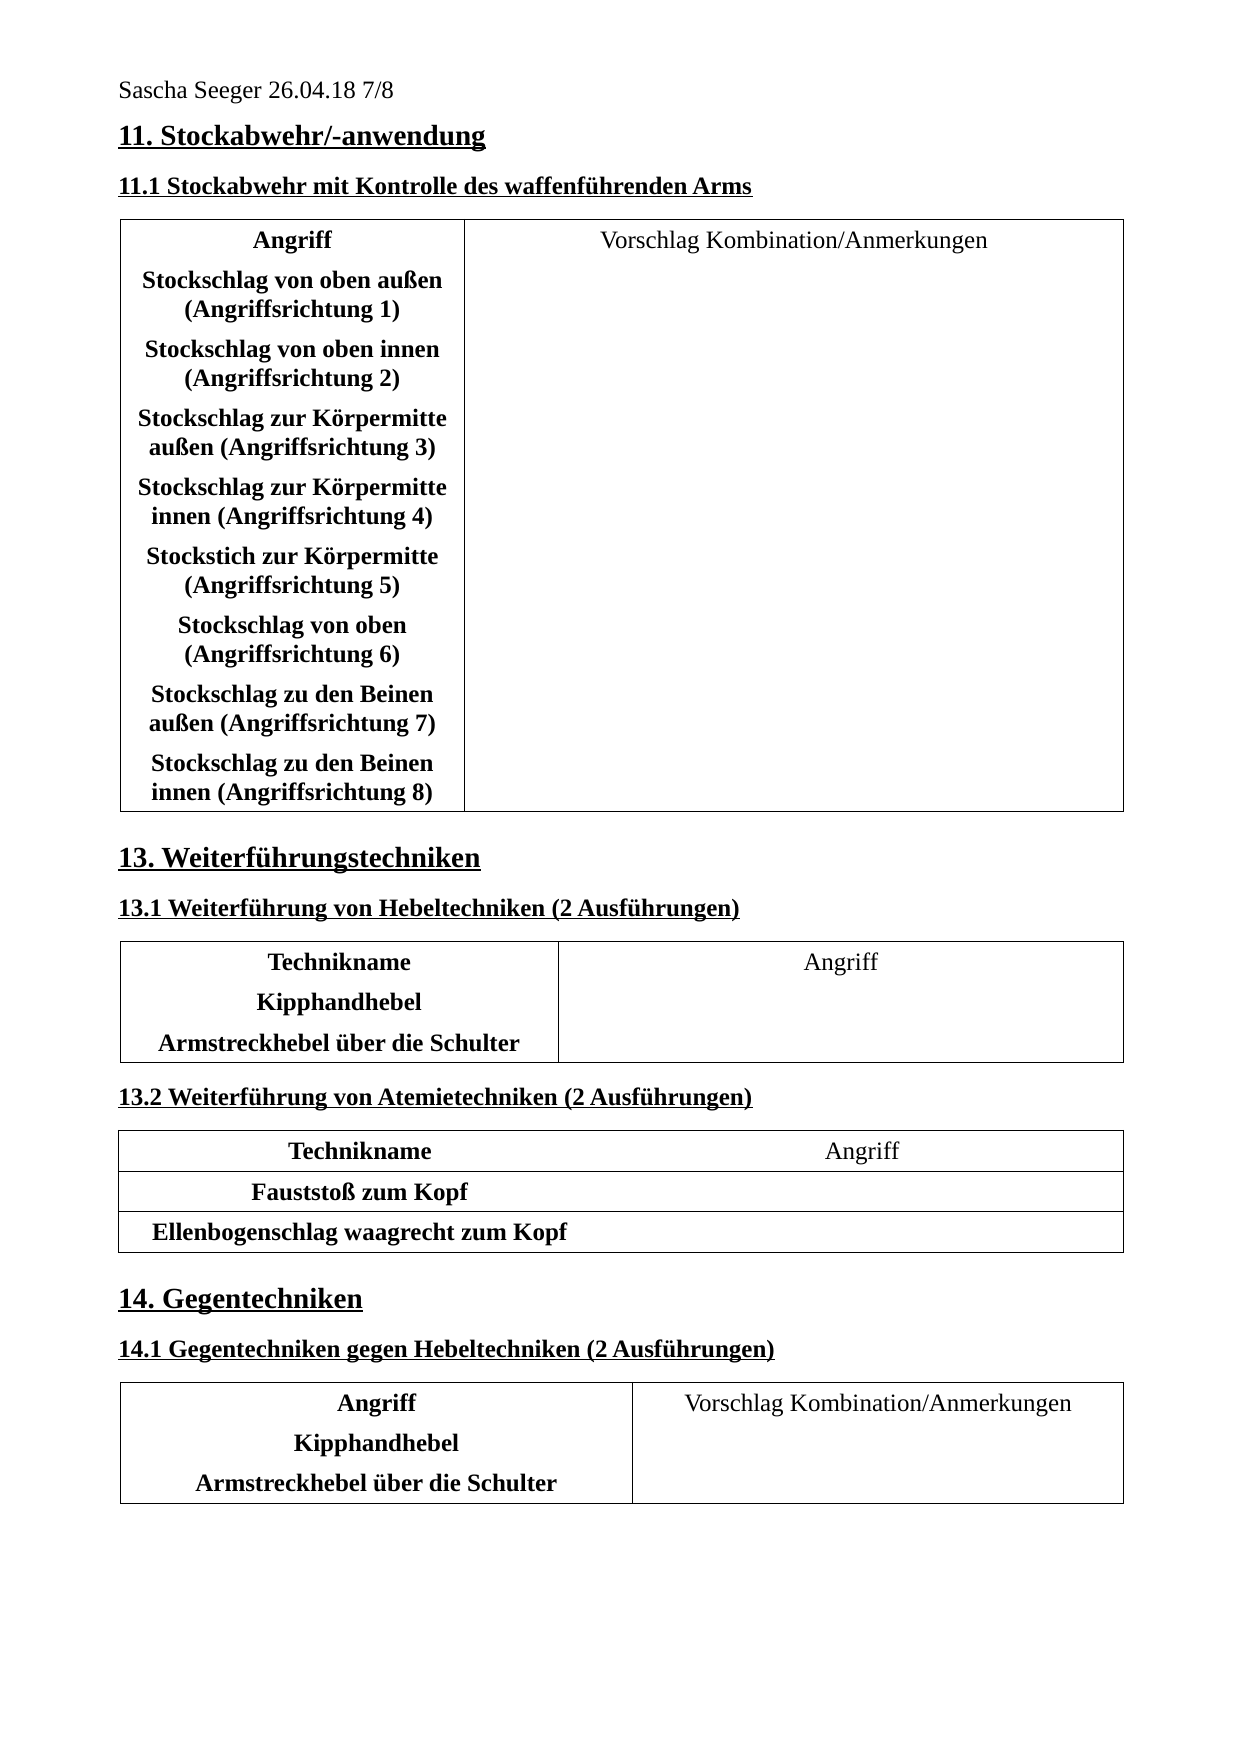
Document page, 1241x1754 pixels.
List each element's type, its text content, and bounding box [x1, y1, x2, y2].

table_cell Stockschlag von oben (Angriffsrichtung 6) [121, 604, 464, 673]
table_cell [465, 535, 1123, 604]
table_header Technikname [119, 1131, 601, 1171]
table_cell Stockschlag zur Körpermitte außen (Angriffsrichtung 3) [121, 398, 464, 466]
table_header Angriff [601, 1131, 1123, 1171]
table_cell Stockstich zur Körpermitte (Angriffsrichtung 5) [121, 535, 464, 604]
table_header Angriff [559, 942, 1123, 982]
table_cell Kipphandhebel [121, 982, 558, 1022]
table_cell Armstreckhebel über die Schulter [121, 1463, 632, 1503]
text 11.1 Stockabwehr mit Kontrolle des waffenführenden Arms [118, 171, 1122, 199]
table_cell [465, 466, 1123, 535]
table_cell [465, 742, 1123, 811]
table_header Angriff [121, 1383, 632, 1423]
table_cell Stockschlag zu den Beinen innen (Angriffsrichtung 8) [121, 742, 464, 811]
table_header Vorschlag Kombination/Anmerkungen [465, 220, 1123, 259]
table_cell [559, 982, 1123, 1022]
table_cell [601, 1212, 1123, 1252]
table_cell Fauststoß zum Kopf [119, 1172, 601, 1211]
table_cell Ellenbogenschlag waagrecht zum Kopf [119, 1212, 601, 1252]
table_cell [465, 398, 1123, 466]
table_cell Armstreckhebel über die Schulter [121, 1022, 558, 1062]
text 13.1 Weiterführung von Hebeltechniken (2 Ausführungen) [118, 893, 1122, 922]
text 13. Weiterführungstechniken [118, 840, 1122, 874]
table_cell [633, 1423, 1123, 1463]
table_header Technikname [121, 942, 558, 982]
table_cell Kipphandhebel [121, 1423, 632, 1463]
text 11. Stockabwehr/-anwendung [118, 118, 1122, 152]
table_cell [633, 1463, 1123, 1503]
table_cell [465, 329, 1123, 397]
table_cell [465, 604, 1123, 673]
table_cell [465, 260, 1123, 328]
table_cell [559, 1022, 1123, 1062]
text 14. Gegentechniken [118, 1281, 1122, 1315]
table_cell Stockschlag von oben innen (Angriffsrichtung 2) [121, 329, 464, 397]
table_cell Stockschlag zur Körpermitte innen (Angriffsrichtung 4) [121, 466, 464, 535]
table_header Vorschlag Kombination/Anmerkungen [633, 1383, 1123, 1423]
table_cell Stockschlag von oben außen (Angriffsrichtung 1) [121, 260, 464, 328]
table_cell [465, 673, 1123, 742]
table_cell Stockschlag zu den Beinen außen (Angriffsrichtung 7) [121, 673, 464, 742]
table_header Angriff [121, 220, 464, 259]
text 14.1 Gegentechniken gegen Hebeltechniken (2 Ausführungen) [118, 1334, 1122, 1363]
table_cell [601, 1172, 1123, 1211]
text 13.2 Weiterführung von Atemietechniken (2 Ausführungen) [118, 1082, 1122, 1111]
